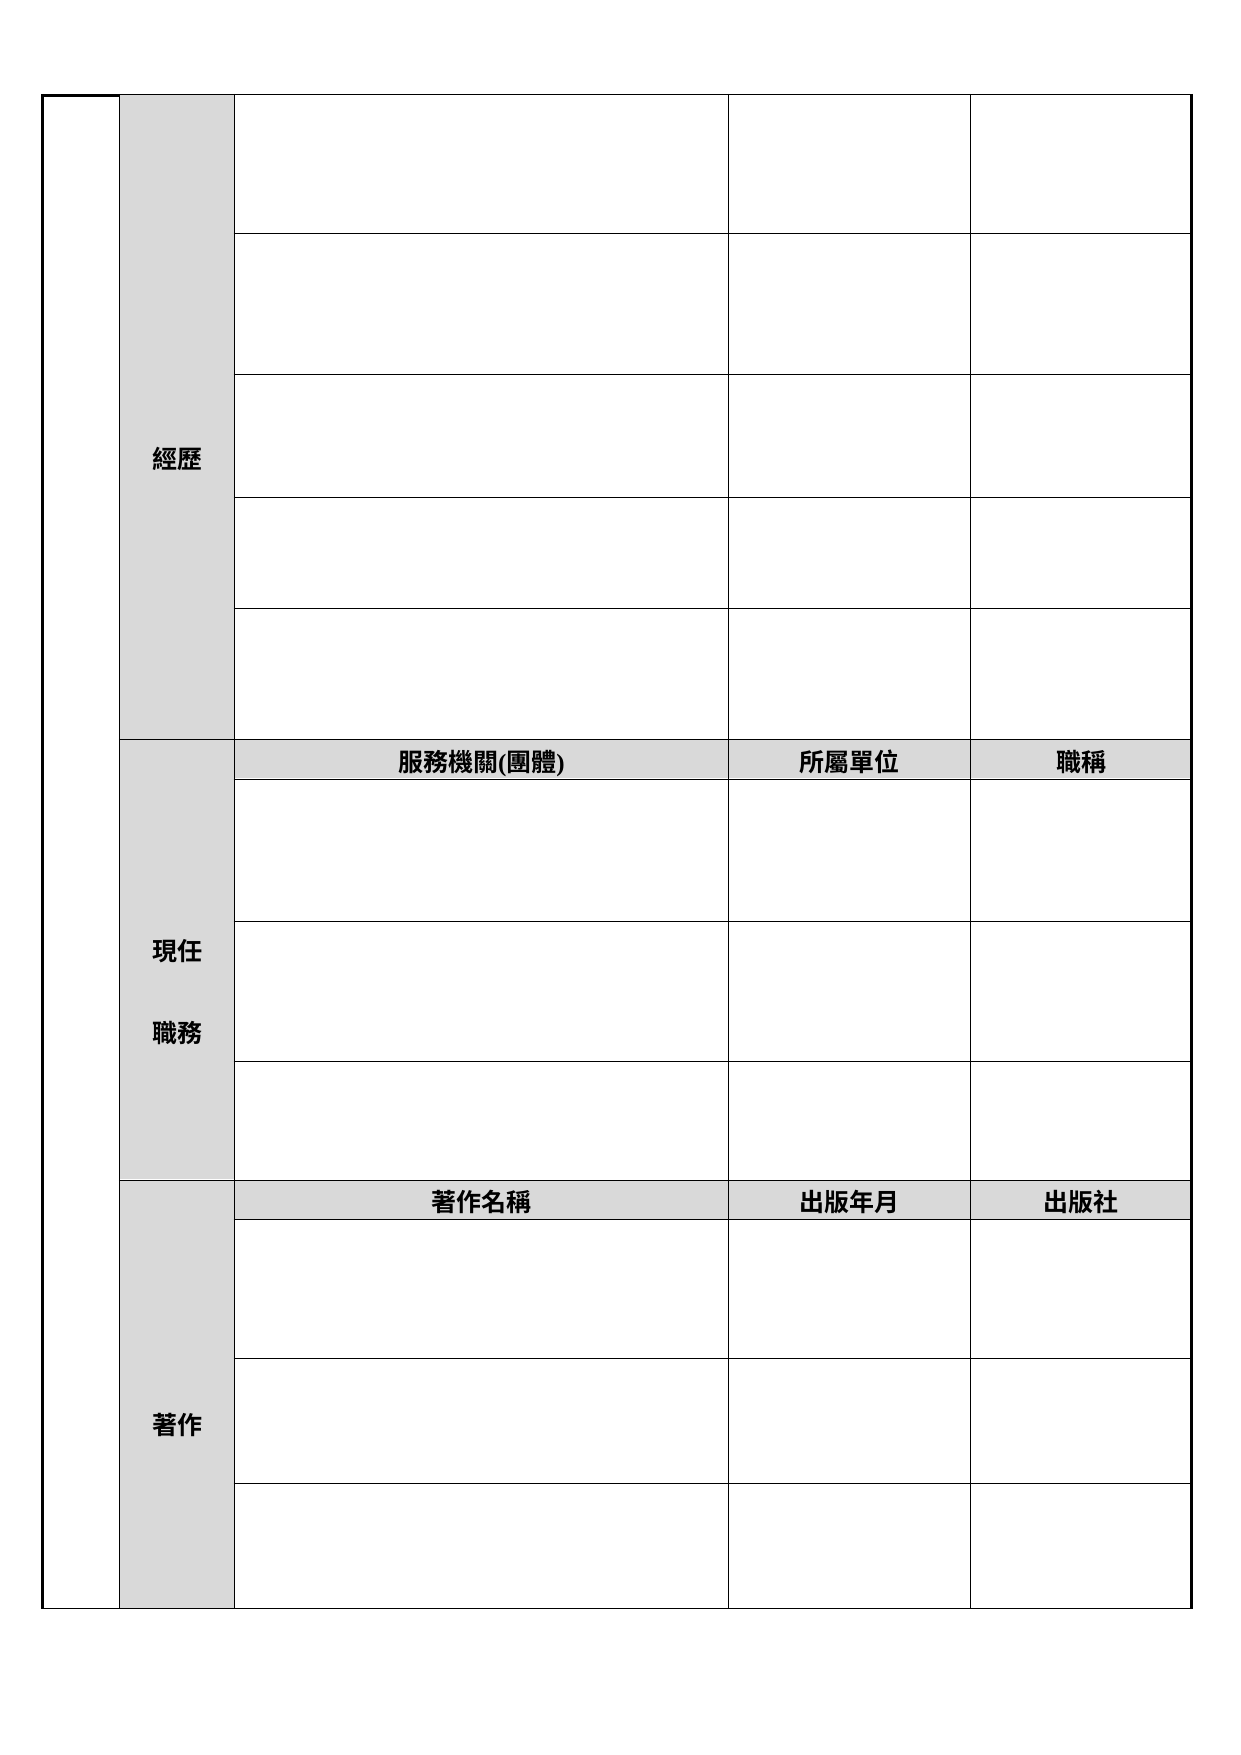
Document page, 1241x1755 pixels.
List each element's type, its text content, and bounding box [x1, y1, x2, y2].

table_cell [1193, 374, 1197, 497]
table_cell 現任 職務 [120, 740, 234, 1179]
table_cell [1193, 233, 1197, 374]
table_cell [729, 234, 970, 374]
table_cell [971, 609, 1190, 739]
table_cell [971, 780, 1190, 921]
table_cell [235, 780, 728, 921]
table_cell [729, 1484, 970, 1608]
table_cell [1193, 608, 1197, 739]
table_cell [235, 922, 728, 1061]
table_cell [1193, 1358, 1197, 1483]
table_cell [971, 1062, 1190, 1179]
table_cell [235, 1062, 728, 1179]
table_cell [729, 609, 970, 739]
table_cell [1193, 921, 1197, 1061]
table_cell 著作名稱 [235, 1181, 728, 1219]
table_cell [729, 375, 970, 497]
table_cell [235, 234, 728, 374]
table_cell [1193, 779, 1197, 921]
table_cell [235, 498, 728, 608]
table_cell [235, 1484, 728, 1608]
table_cell [971, 95, 1190, 233]
table_cell [971, 234, 1190, 374]
table_cell [1193, 1180, 1197, 1219]
table_cell [1193, 1483, 1197, 1608]
table_cell [235, 95, 728, 233]
table_header [44, 97, 119, 1608]
table_cell [729, 780, 970, 921]
table_cell 出版社 [971, 1181, 1190, 1219]
table_cell [1193, 94, 1197, 233]
table_cell [729, 95, 970, 233]
table_cell [729, 1220, 970, 1358]
table_cell [971, 922, 1190, 1061]
table_cell 服務機關(團體) [235, 740, 728, 778]
table_cell [1193, 1219, 1197, 1358]
table_cell [1193, 1061, 1197, 1179]
table_cell [971, 1220, 1190, 1358]
table_cell [971, 1359, 1190, 1483]
table_cell [235, 375, 728, 497]
table_cell [729, 1062, 970, 1179]
table_cell [235, 1359, 728, 1483]
table_cell 所屬單位 [729, 740, 970, 778]
table_cell 出版年月 [729, 1181, 970, 1219]
table_cell [971, 498, 1190, 608]
table_cell [729, 1359, 970, 1483]
table_cell [971, 1484, 1190, 1608]
table_cell [235, 1220, 728, 1358]
table_cell [971, 375, 1190, 497]
table_cell 經歷 [120, 95, 234, 739]
table_cell [1193, 497, 1197, 608]
table_cell 著作 [120, 1181, 234, 1608]
table_cell [729, 498, 970, 608]
table_cell 職稱 [971, 740, 1190, 778]
table_cell [1193, 739, 1197, 778]
table_cell [729, 922, 970, 1061]
table_cell [235, 609, 728, 739]
